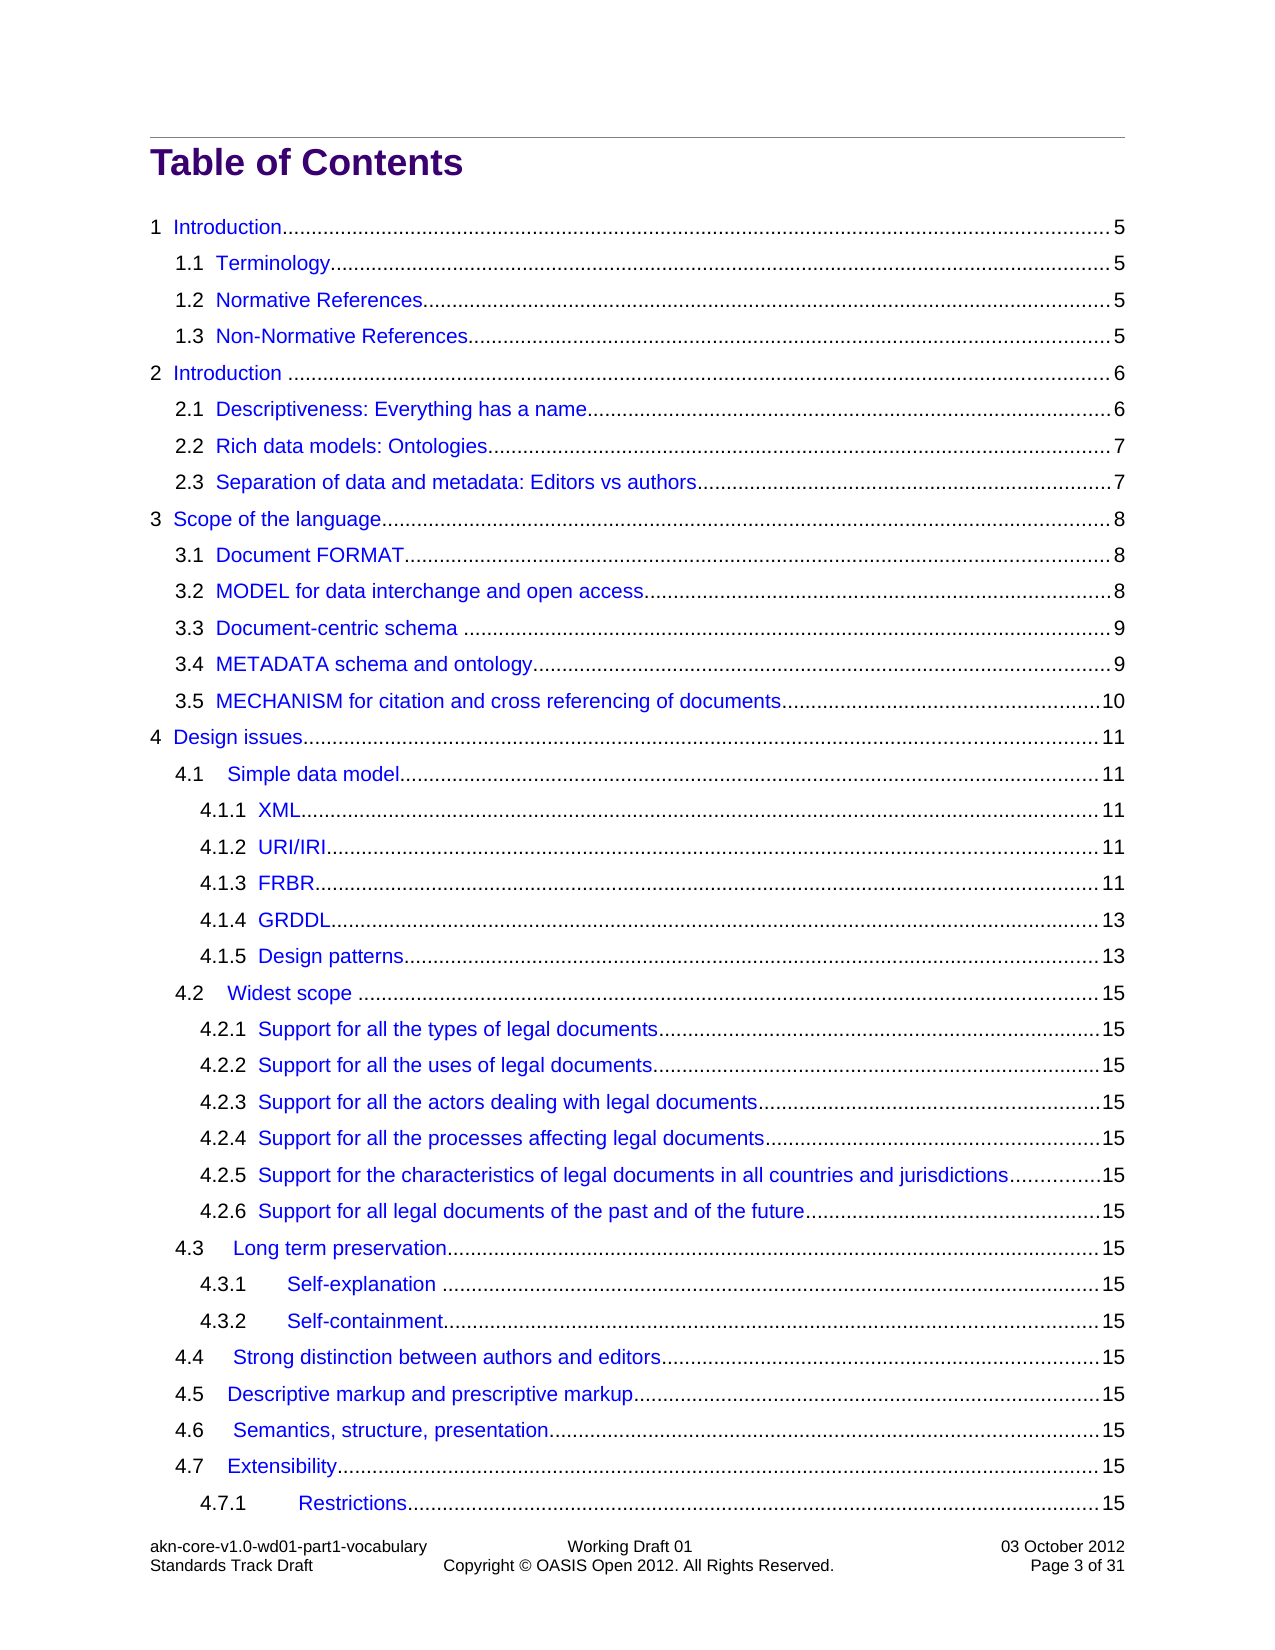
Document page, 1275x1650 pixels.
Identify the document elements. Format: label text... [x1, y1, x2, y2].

text 4.4 Strong distinction between authors and editors 15 [175, 1345, 1125, 1369]
text 3.1 Document FORMAT 8 [175, 543, 1125, 567]
text 4.7.1 Restrictions 15 [200, 1491, 1125, 1515]
text 4.2.3 Support for all the actors dealing with legal documents 15 [200, 1090, 1125, 1114]
text 4.2.4 Support for all the processes affecting legal documents 15 [200, 1126, 1125, 1150]
text 1.1 Terminology 5 [175, 251, 1125, 275]
text 4.2.2 Support for all the uses of legal documents 15 [200, 1053, 1125, 1077]
text 4.3.2 Self-containment 15 [200, 1308, 1125, 1332]
text 2.1 Descriptiveness: Everything has a name 6 [175, 397, 1125, 421]
text 1 Introduction 5 [150, 215, 1125, 239]
text 4.2.1 Support for all the types of legal documents 15 [200, 1017, 1125, 1041]
text 4.3.1 Self-explanation 15 [200, 1272, 1125, 1296]
text 1.3 Non-Normative References 5 [175, 324, 1125, 348]
text 4.1.4 GRDDL 13 [200, 907, 1125, 931]
text 4 Design issues 11 [150, 725, 1125, 749]
text 3 Scope of the language 8 [150, 506, 1125, 530]
text 4.3 Long term preservation 15 [175, 1236, 1125, 1259]
text 4.1.3 FRBR 11 [200, 871, 1125, 895]
text 2 Introduction 6 [150, 361, 1125, 384]
text 3.5 MECHANISM for citation and cross referencing of documents 10 [175, 689, 1125, 713]
text 1.2 Normative References 5 [175, 288, 1125, 312]
text 4.1.5 Design patterns 13 [200, 944, 1125, 968]
text Table of Contents [150, 138, 1125, 183]
text 3.4 METADATA schema and ontology 9 [175, 652, 1125, 676]
text 4.1.2 URI/IRI 11 [200, 834, 1125, 858]
text 4.1.1 XML 11 [200, 798, 1125, 822]
text 2.2 Rich data models: Ontologies 7 [175, 433, 1125, 457]
text 4.7 Extensibility 15 [175, 1454, 1125, 1478]
text 4.1 Simple data model 11 [175, 762, 1125, 786]
text 4.5 Descriptive markup and prescriptive markup 15 [175, 1381, 1125, 1405]
text 3.3 Document-centric schema 9 [175, 616, 1125, 640]
text 3.2 MODEL for data interchange and open access 8 [175, 579, 1125, 603]
text 4.2 Widest scope 15 [175, 980, 1125, 1004]
text 4.2.5 Support for the characteristics of legal documents in all countries and jurisdictions 15 [200, 1163, 1125, 1187]
text 4.6 Semantics, structure, presentation 15 [175, 1418, 1125, 1442]
text 4.2.6 Support for all legal documents of the past and of the future 15 [200, 1199, 1125, 1223]
text 2.3 Separation of data and metadata: Editors vs authors 7 [175, 470, 1125, 494]
